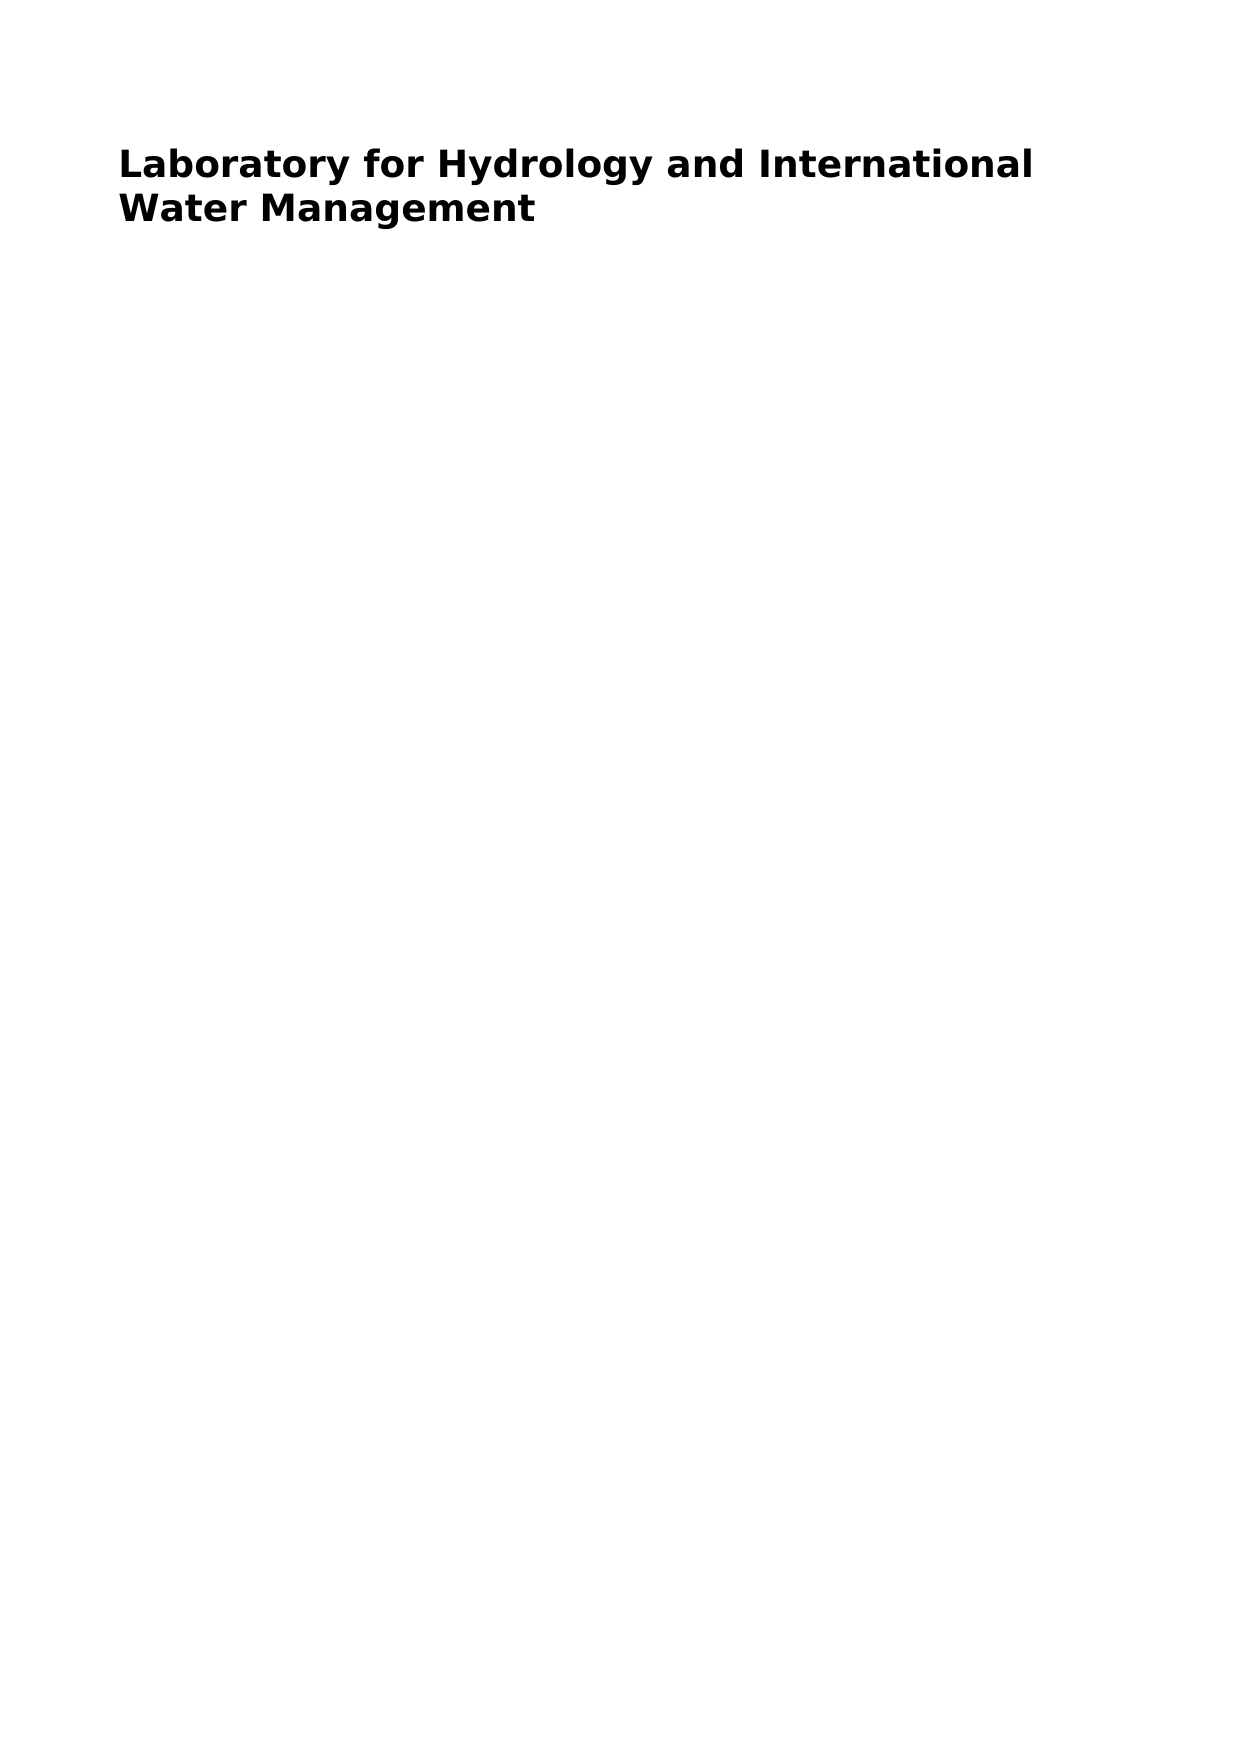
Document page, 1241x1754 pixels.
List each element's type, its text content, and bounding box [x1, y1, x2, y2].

subtitle Laboratory for Hydrology and International Water Management [118, 143, 1122, 230]
